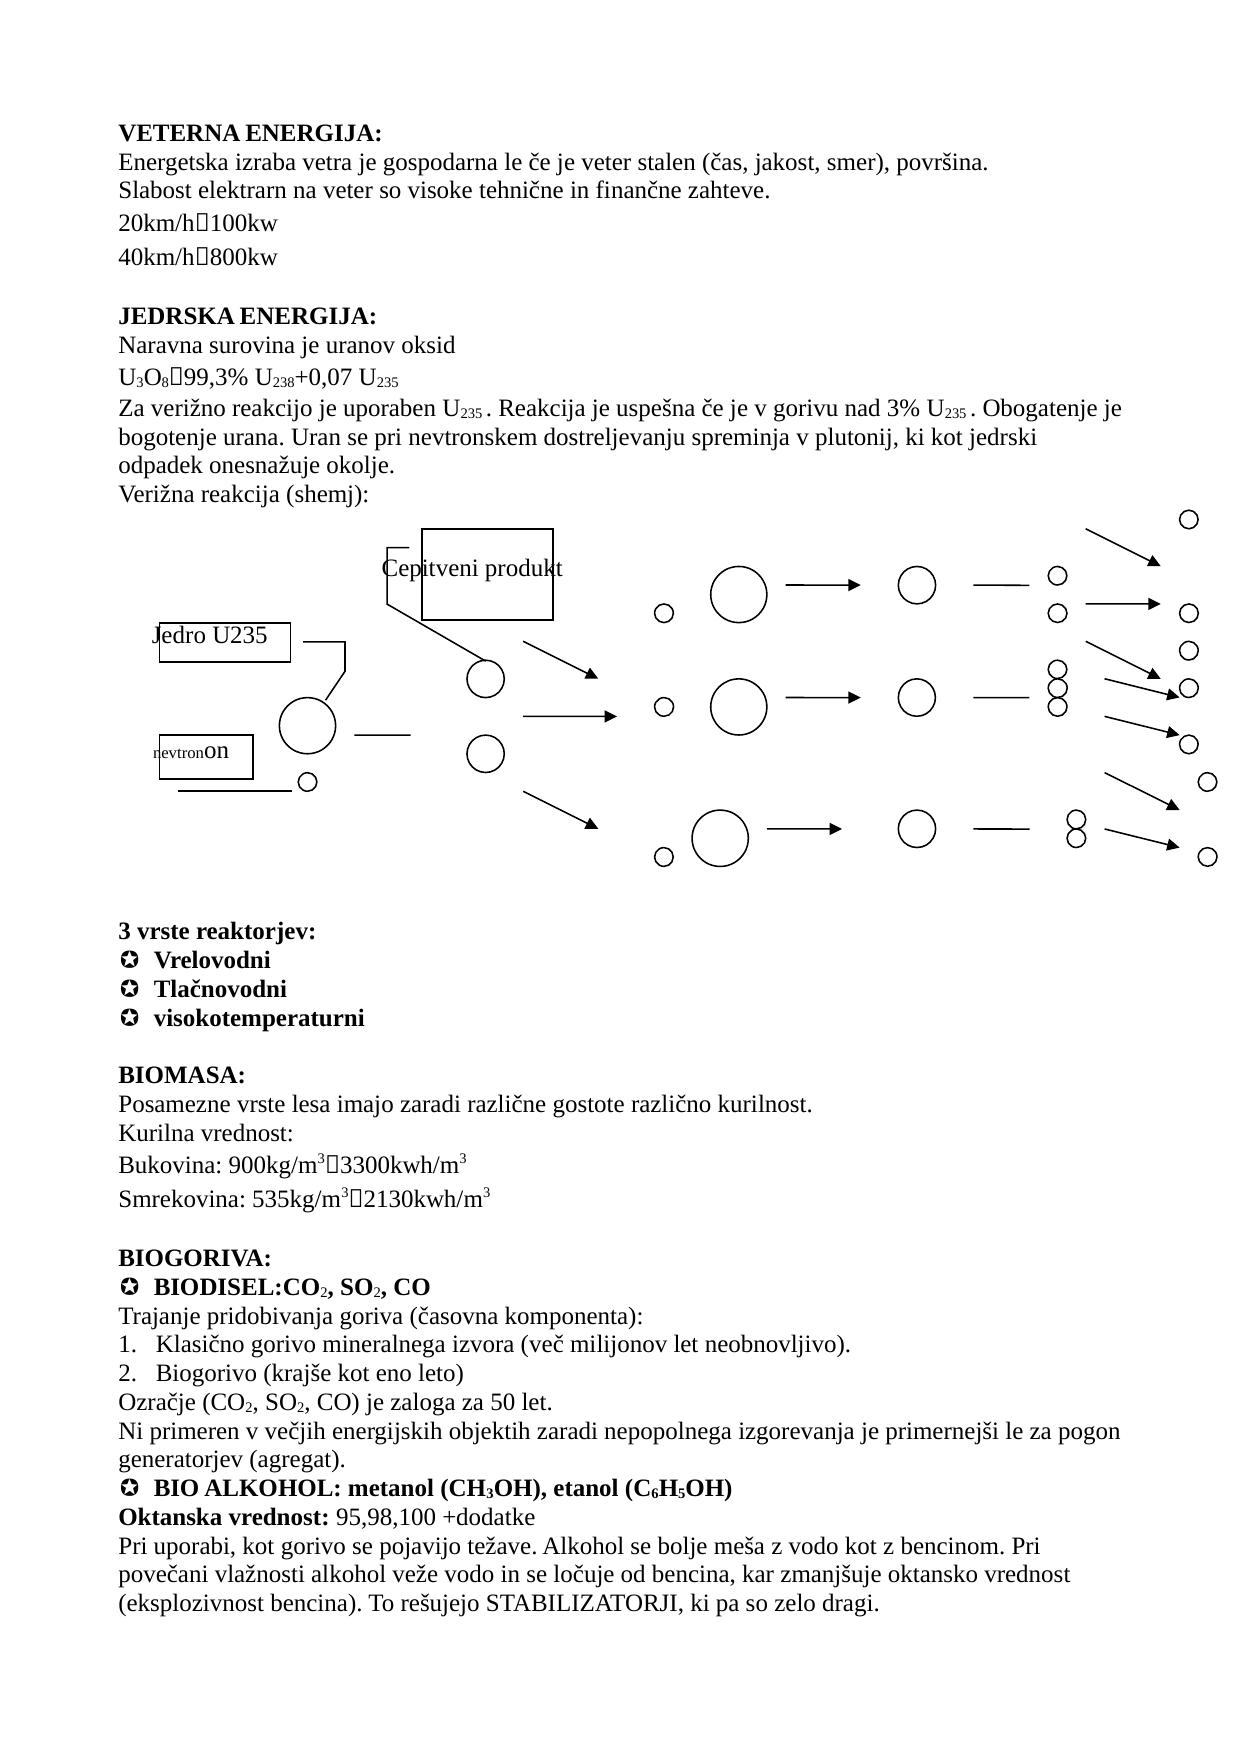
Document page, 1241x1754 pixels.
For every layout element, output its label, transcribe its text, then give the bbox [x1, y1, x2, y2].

list visokotemperaturni [118, 1003, 1122, 1031]
list BIODISEL:CO2, SO2, CO [118, 1272, 1122, 1301]
text Verižna reakcija (shemj): [118, 479, 1122, 508]
text Ozračje (CO2, SO2, CO) je zaloga za 50 let. [118, 1387, 1122, 1416]
text VETERNA ENERGIJA: [118, 118, 1122, 147]
text Ni primeren v večjih energijskih objektih zaradi nepopolnega izgorevanja je primernejši le za pogon generatorjev (agregat). [118, 1416, 1122, 1473]
text Slabost elektrarn na veter so visoke tehnične in finančne zahteve. [118, 176, 1122, 204]
list Vrelovodni [118, 945, 1122, 974]
text Energetska izraba vetra je gospodarna le če je veter stalen (čas, jakost, smer), površina. [118, 147, 1122, 176]
text Kurilna vrednost: [118, 1118, 1122, 1146]
text Naravna surovina je uranov oksid [118, 330, 1122, 359]
list BIO ALKOHOL: metanol (CH3OH), etanol (C6H5OH) [118, 1473, 1122, 1502]
list Biogorivo (krajše kot eno leto) [118, 1358, 1122, 1387]
text 40km/h800kw [118, 238, 1122, 272]
text Trajanje pridobivanja goriva (časovna komponenta): [118, 1301, 1122, 1329]
text Pri uporabi, kot gorivo se pojavijo težave. Alkohol se bolje meša z vodo kot z bencinom. Pri povečani vlažnosti alkohol veže vodo in se ločuje od bencina, kar zmanjšuje oktansko vrednost (eksplozivnost bencina). To rešujejo STABILIZATORJI, ki pa so zelo dragi. [118, 1531, 1122, 1617]
text BIOMASA: [118, 1060, 1122, 1089]
text U3O899,3% U238+0,07 U235 [118, 359, 1122, 393]
text Bukovina: 900kg/m33300kwh/m3 [118, 1146, 1122, 1181]
text JEDRSKA ENERGIJA: [118, 301, 1122, 330]
list Tlačnovodni [118, 974, 1122, 1003]
text Posamezne vrste lesa imajo zaradi različne gostote različno kurilnost. [118, 1089, 1122, 1118]
text Za verižno reakcijo je uporaben U235 . Reakcija je uspešna če je v gorivu nad 3% U235 . Obogatenje je bogotenje urana. Uran se pri nevtronskem dostreljevanju spreminja v plutonij, ki kot jedrski odpadek onesnažuje okolje. [118, 393, 1122, 479]
text Smrekovina: 535kg/m32130kwh/m3 [118, 1181, 1122, 1214]
text 3 vrste reaktorjev: [118, 916, 1122, 945]
text BIOGORIVA: [118, 1243, 1122, 1272]
text Oktanska vrednost: 95,98,100 +dodatke [118, 1502, 1122, 1531]
list Klasično gorivo mineralnega izvora (več milijonov let neobnovljivo). [118, 1329, 1122, 1358]
text 20km/h100kw [118, 204, 1122, 238]
